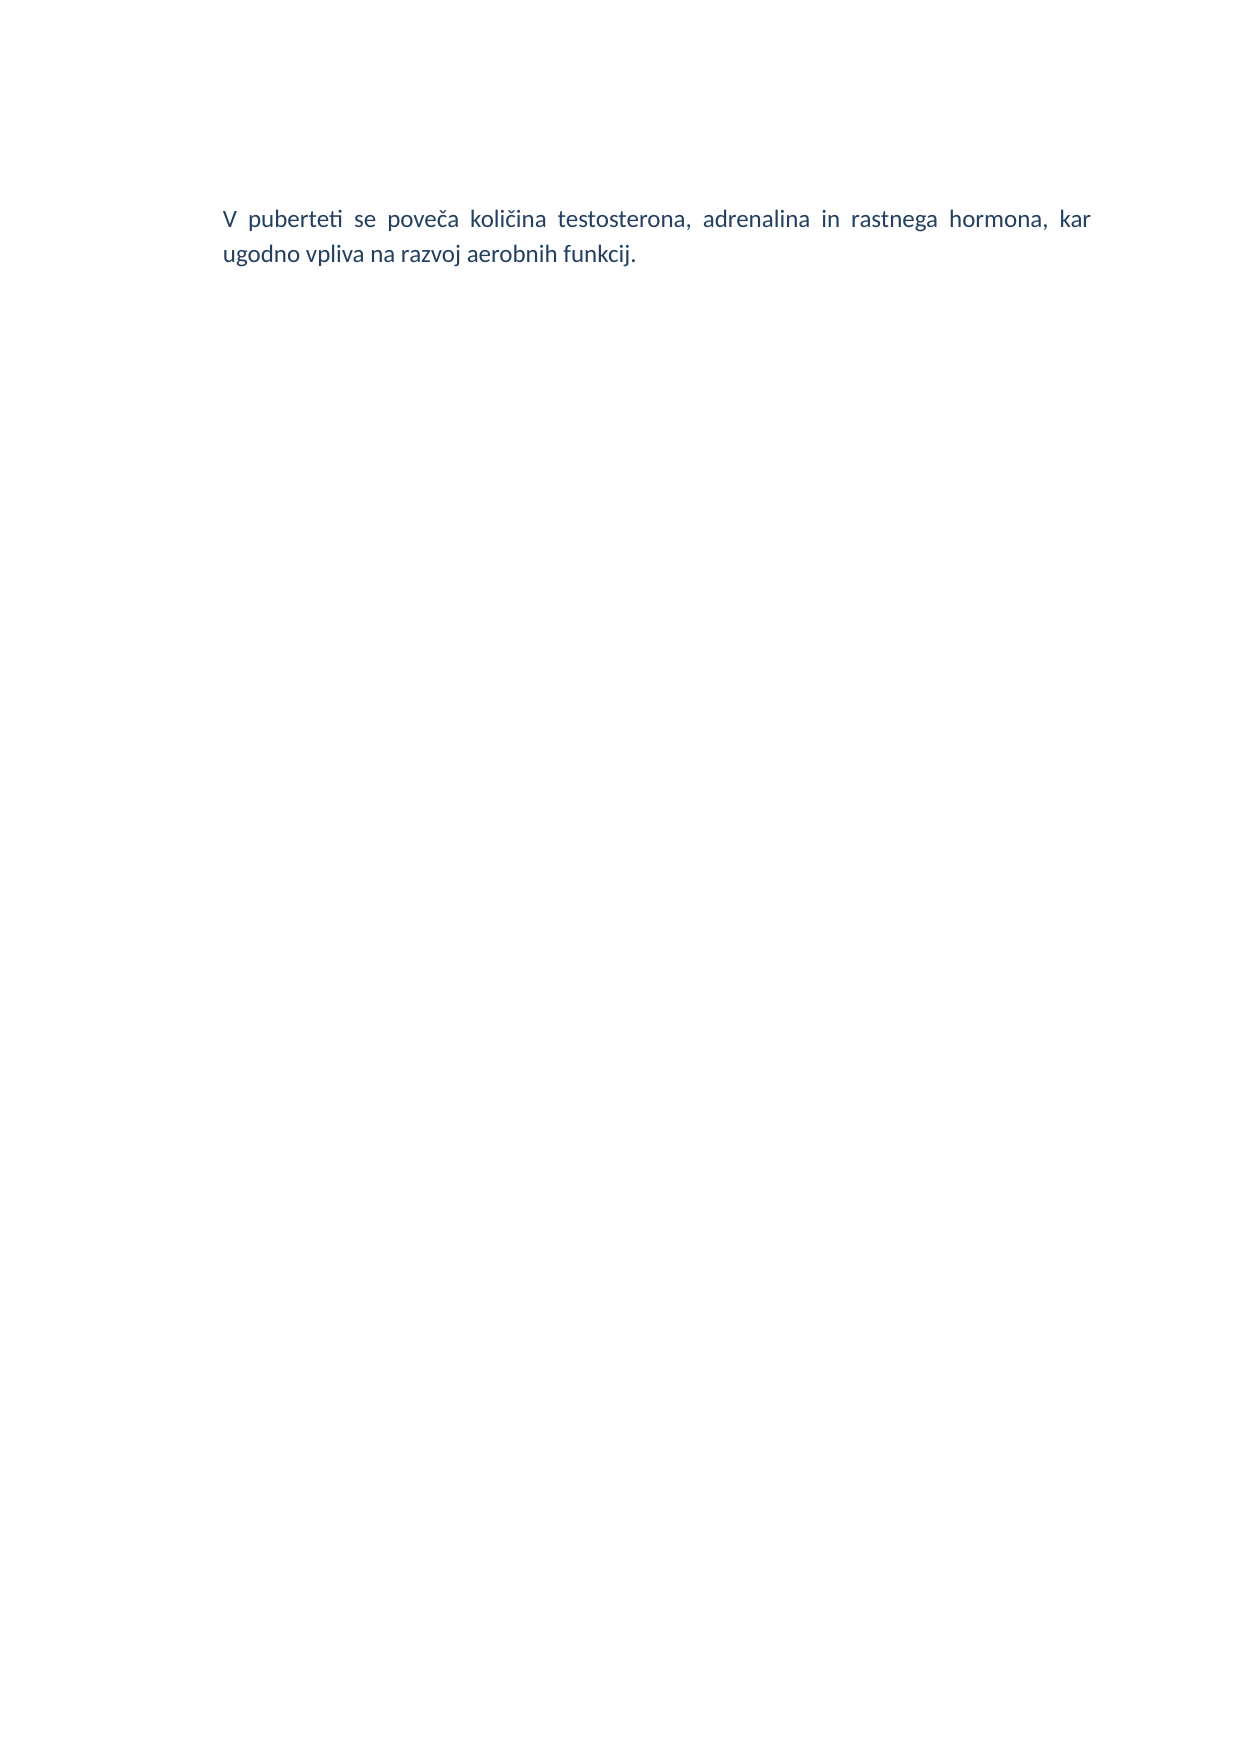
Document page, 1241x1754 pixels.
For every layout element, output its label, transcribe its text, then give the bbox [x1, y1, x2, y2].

list V puberteti se poveča količina testosterona, adrenalina in rastnega hormona, kar ugodno vpliva na razvoj aerobnih funkcij. [223, 203, 1093, 269]
